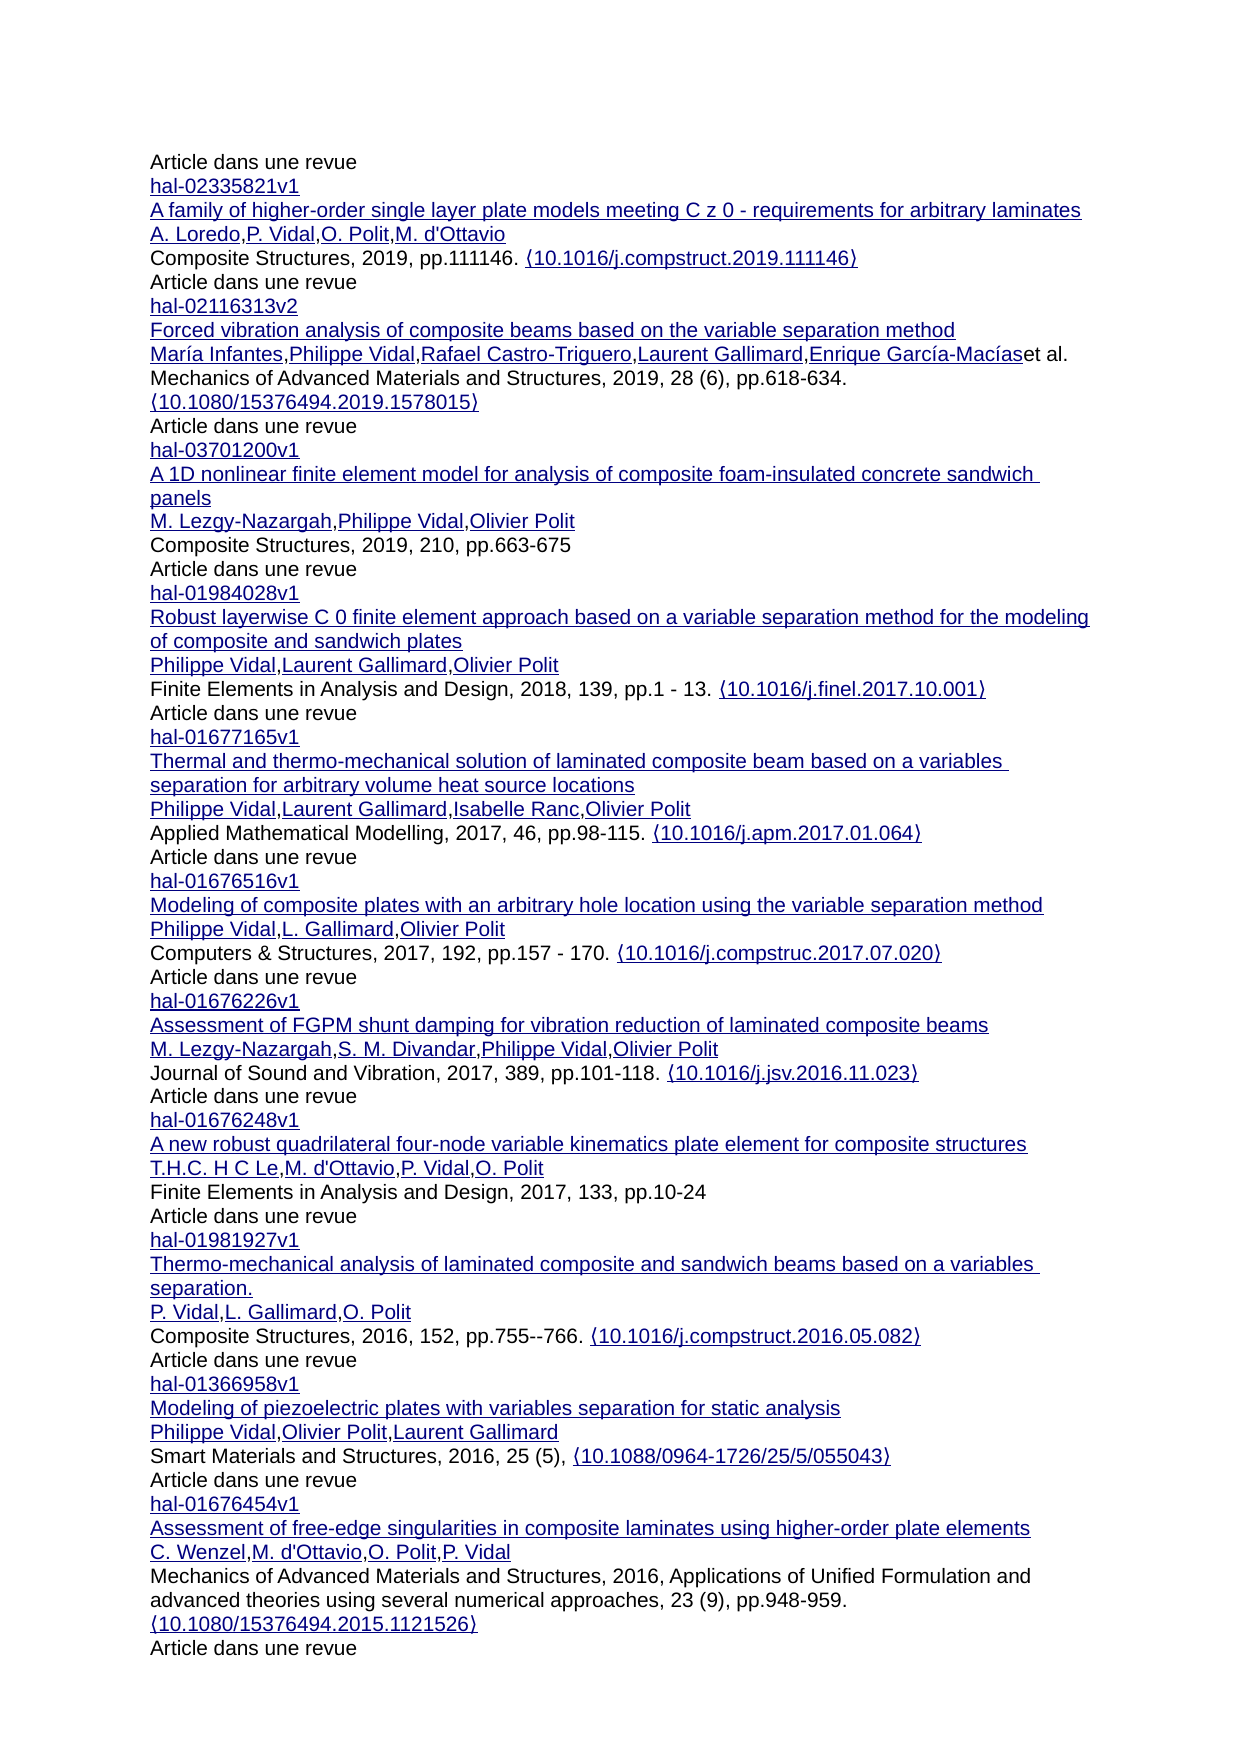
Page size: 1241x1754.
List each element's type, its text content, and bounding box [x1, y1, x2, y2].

table_cell of composite and sandwich plates Philippe Vidal,Laurent Gallimard,Olivier Polit Finite Elements in Analysis and Design, 2018, 139, pp.1 - 13. ⟨10.1016/j.finel.2017.10.001⟩ Article dans une revue hal-01677165v1 [150, 627, 1090, 749]
table_cell Assessment of FGPM shunt damping for vibration reduction of laminated composite beams M. Lezgy-Nazargah,S. M. Divandar,Philippe Vidal,Olivier Polit Journal of Sound and Vibration, 2017, 389, pp.101-118. ⟨10.1016/j.jsv.2016.11.023⟩ Article dans une revue hal-01676248v1 [150, 1013, 1090, 1132]
table_cell Assessment of free-edge singularities in composite laminates using higher-order plate elements C. Wenzel,M. d'Ottavio,O. Polit,P. Vidal Mechanics of Advanced Materials and Structures, 2016, Applications of Unified Formulation and advanced theories using several numerical approaches, 23 (9), pp.948-959. ⟨10.1080/15376494.2015.1121526⟩ Article dans une revue [150, 1516, 1090, 1659]
table_cell A 1D nonlinear finite element model for analysis of composite foam-insulated concrete sandwich panels M. Lezgy-Nazargah,Philippe Vidal,Olivier Polit Composite Structures, 2019, 210, pp.663-675 Article dans une revue hal-01984028v1 [150, 461, 1090, 605]
table_cell Robust layerwise C 0 finite element approach based on a variable separation method for the modeling [150, 605, 1090, 626]
table_cell A new robust quadrilateral four-node variable kinematics plate element for composite structures T.H.C. H C Le,M. d'Ottavio,P. Vidal,O. Polit Finite Elements in Analysis and Design, 2017, 133, pp.10-24 Article dans une revue hal-01981927v1 [150, 1132, 1090, 1252]
table_cell Thermo-mechanical analysis of laminated composite and sandwich beams based on a variables separation. P. Vidal,L. Gallimard,O. Polit Composite Structures, 2016, 152, pp.755--766. ⟨10.1016/j.compstruct.2016.05.082⟩ Article dans une revue hal-01366958v1 [150, 1252, 1090, 1396]
table_cell Modeling of composite plates with an arbitrary hole location using the variable separation method Philippe Vidal,L. Gallimard,Olivier Polit Computers & Structures, 2017, 192, pp.157 - 170. ⟨10.1016/j.compstruc.2017.07.020⟩ Article dans une revue hal-01676226v1 [150, 893, 1090, 1012]
table_cell Modeling of piezoelectric plates with variables separation for static analysis Philippe Vidal,Olivier Polit,Laurent Gallimard Smart Materials and Structures, 2016, 25 (5), ⟨10.1088/0964-1726/25/5/055043⟩ Article dans une revue hal-01676454v1 [150, 1396, 1090, 1516]
table_cell Article dans une revue hal-02335821v1 [150, 150, 1090, 198]
table_cell Thermal and thermo-mechanical solution of laminated composite beam based on a variables separation for arbitrary volume heat source locations Philippe Vidal,Laurent Gallimard,Isabelle Ranc,Olivier Polit Applied Mathematical Modelling, 2017, 46, pp.98-115. ⟨10.1016/j.apm.2017.01.064⟩ Article dans une revue hal-01676516v1 [150, 749, 1090, 893]
table_cell Forced vibration analysis of composite beams based on the variable separation method María Infantes,Philippe Vidal,Rafael Castro-Triguero,Laurent Gallimard,Enrique García-Macíaset al. Mechanics of Advanced Materials and Structures, 2019, 28 (6), pp.618-634. ⟨10.1080/15376494.2019.1578015⟩ Article dans une revue hal-03701200v1 [150, 318, 1090, 461]
table_cell A family of higher-order single layer plate models meeting C z 0 - requirements for arbitrary laminates A. Loredo,P. Vidal,O. Polit,M. d'Ottavio Composite Structures, 2019, pp.111146. ⟨10.1016/j.compstruct.2019.111146⟩ Article dans une revue hal-02116313v2 [150, 198, 1090, 318]
